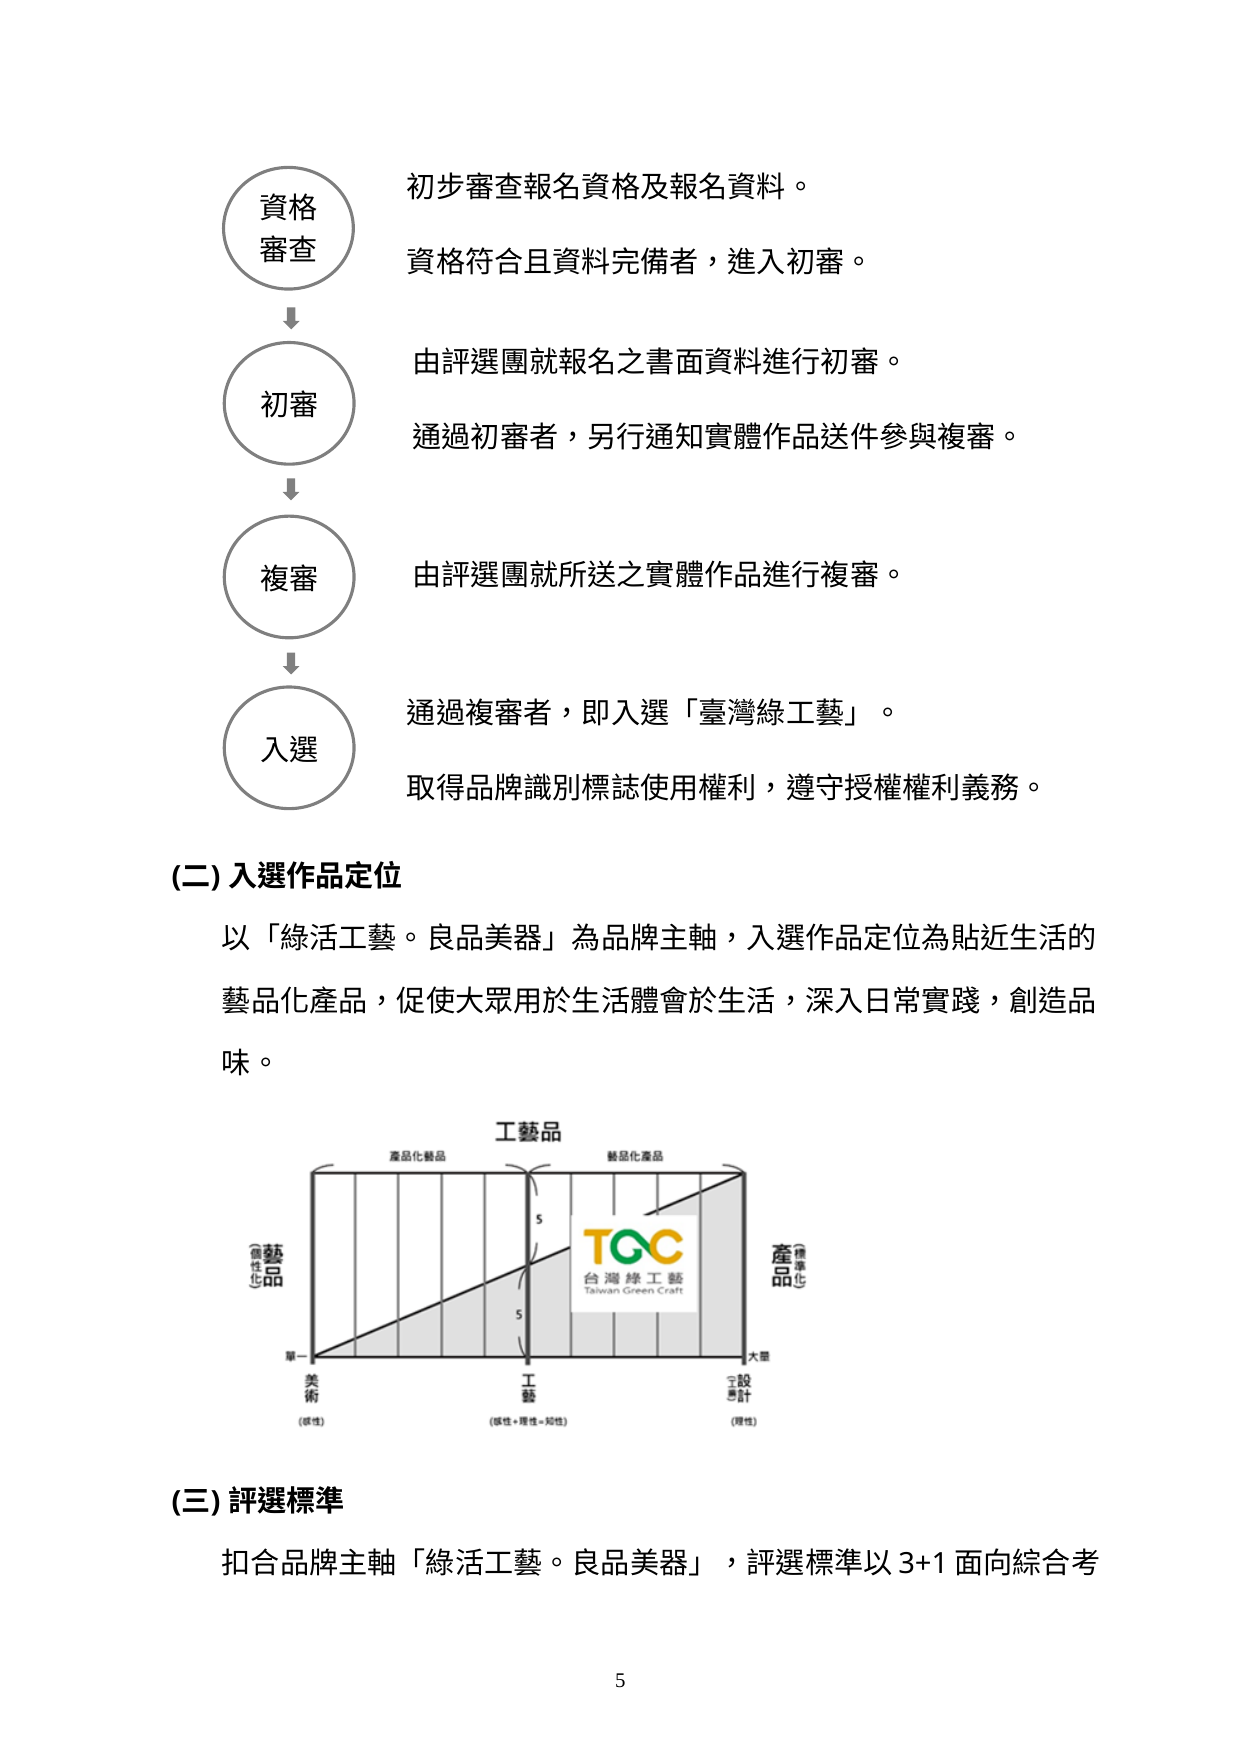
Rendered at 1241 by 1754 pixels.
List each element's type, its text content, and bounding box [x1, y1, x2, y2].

table_header 初步審查報名資格及報名資料。 資格符合且資料完備者，進入初審。 [395, 134, 1093, 310]
table_cell [189, 485, 395, 661]
table_cell 由評選團就報名之書面資料進行初審。 通過初審者，另行通知實體作品送件參與複審。 [395, 310, 1093, 485]
picture [224, 1093, 841, 1453]
table_cell [189, 661, 395, 836]
table_cell 通過複審者，即入選「臺灣綠工藝」。 取得品牌識別標誌使用權利，遵守授權權利義務。 [395, 661, 1093, 836]
list 評選標準 [171, 1461, 1107, 1524]
text 以「綠活工藝。良品美器」為品牌主軸，入選作品定位為貼近生活的藝品化產品，促使大眾用於生活體會於生活，深入日常實踐，創造品味。 [222, 899, 1107, 1086]
list 入選作品定位 [171, 836, 1107, 899]
text 扣合品牌主軸「綠活工藝。良品美器」，評選標準以3+1面向綜合考 [221, 1524, 1107, 1599]
table_cell 由評選團就所送之實體作品進行複審。 [395, 485, 1093, 661]
table_cell [189, 310, 395, 485]
table_header [189, 134, 395, 310]
